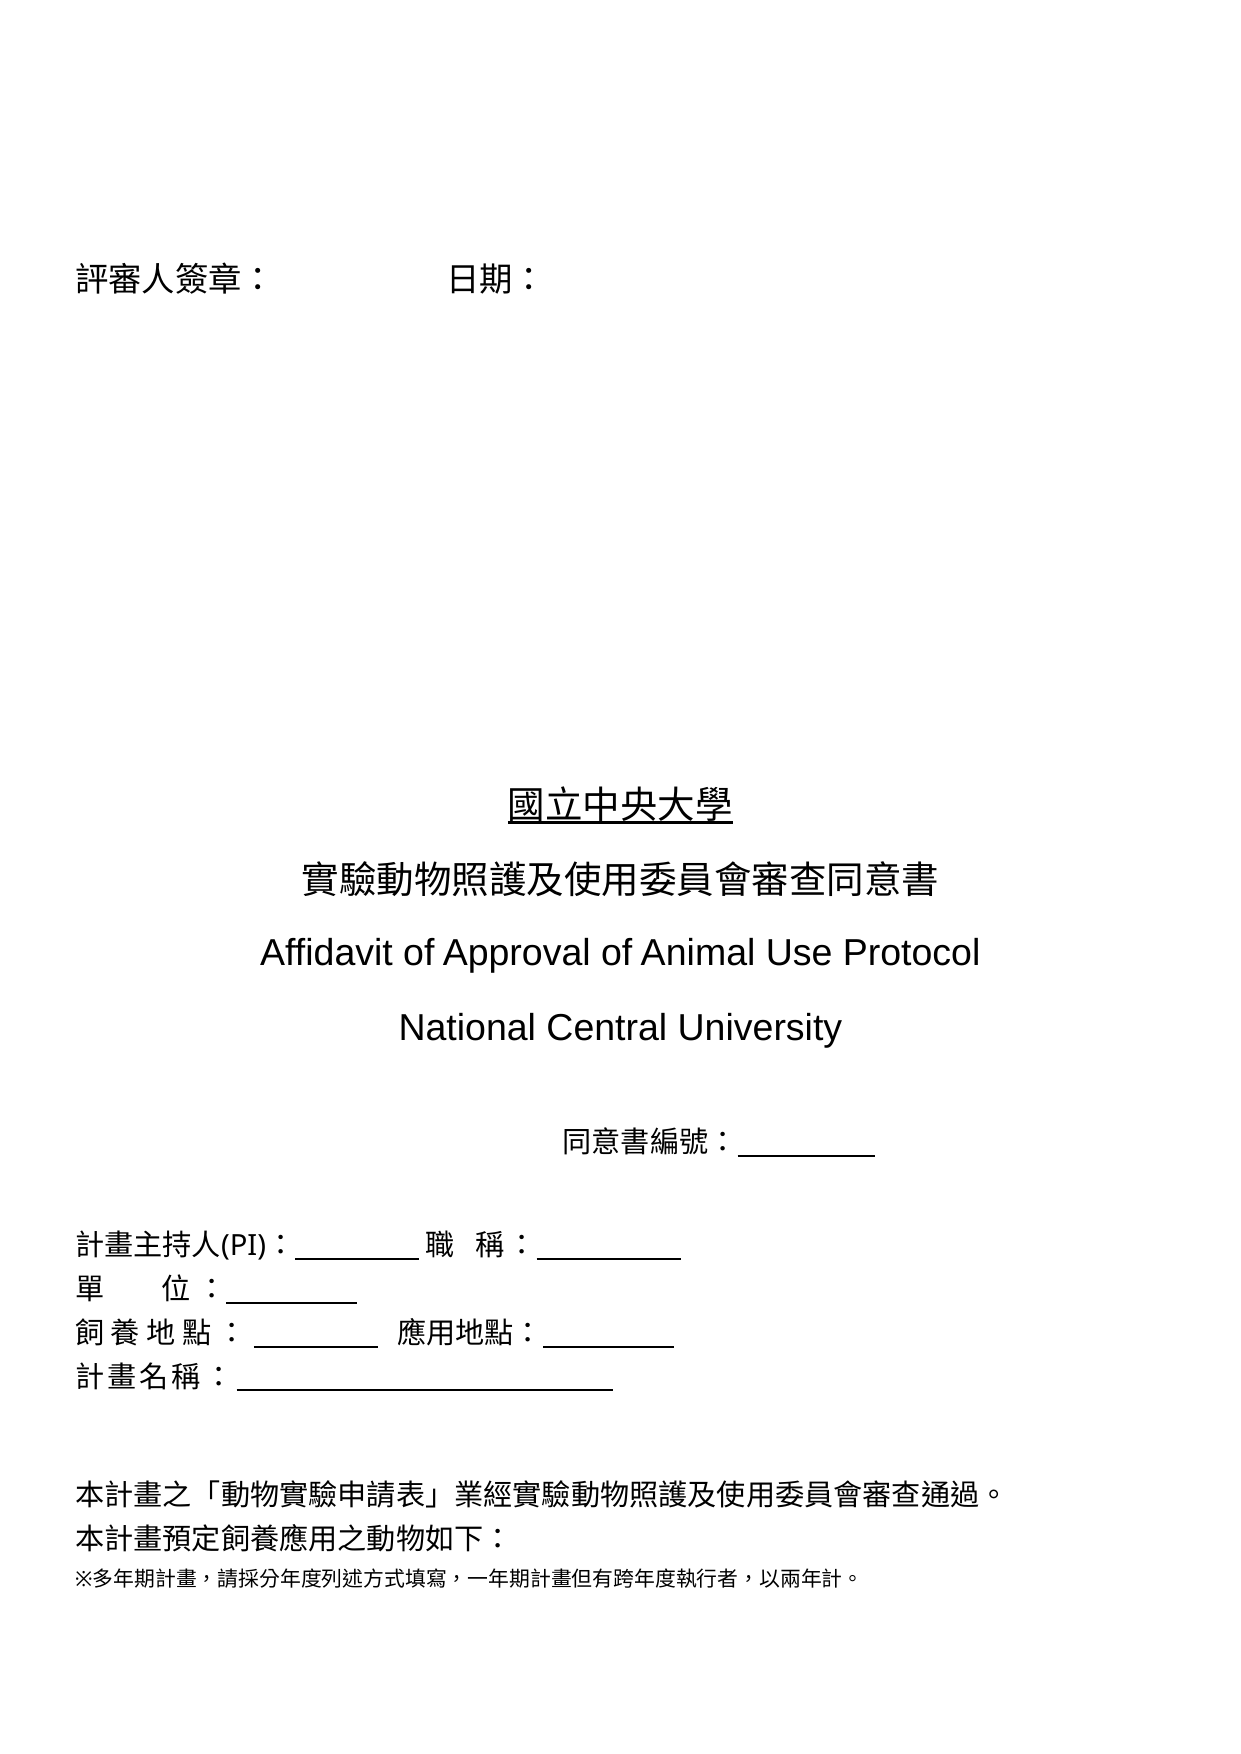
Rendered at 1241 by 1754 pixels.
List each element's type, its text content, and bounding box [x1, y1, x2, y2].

text 單 位： [75, 1264, 1165, 1308]
text 本計畫預定飼養應用之動物如下： [75, 1514, 1165, 1558]
text 計畫主持人(PI)： 職 稱： [75, 1221, 1165, 1264]
text National Central University [75, 989, 1165, 1064]
text ※多年期計畫，請採分年度列述方式填寫，一年期計畫但有跨年度執行者，以兩年計。 [75, 1558, 1176, 1596]
text Affidavit of Approval of Animal Use Protocol [75, 914, 1165, 989]
text 評審人簽章： 日期： [75, 239, 1165, 314]
text 飼 養 地 點 ： 應用地點： [75, 1308, 1165, 1352]
text 實驗動物照護及使用委員會審查同意書 [75, 839, 1165, 914]
text 國立中央大學 [75, 764, 1165, 839]
text 計畫名稱： [75, 1352, 1165, 1396]
text 同意書編號： [75, 1102, 1165, 1177]
text 本計畫之「動物實驗申請表」業經實驗動物照護及使用委員會審查通過。 [75, 1471, 1192, 1514]
